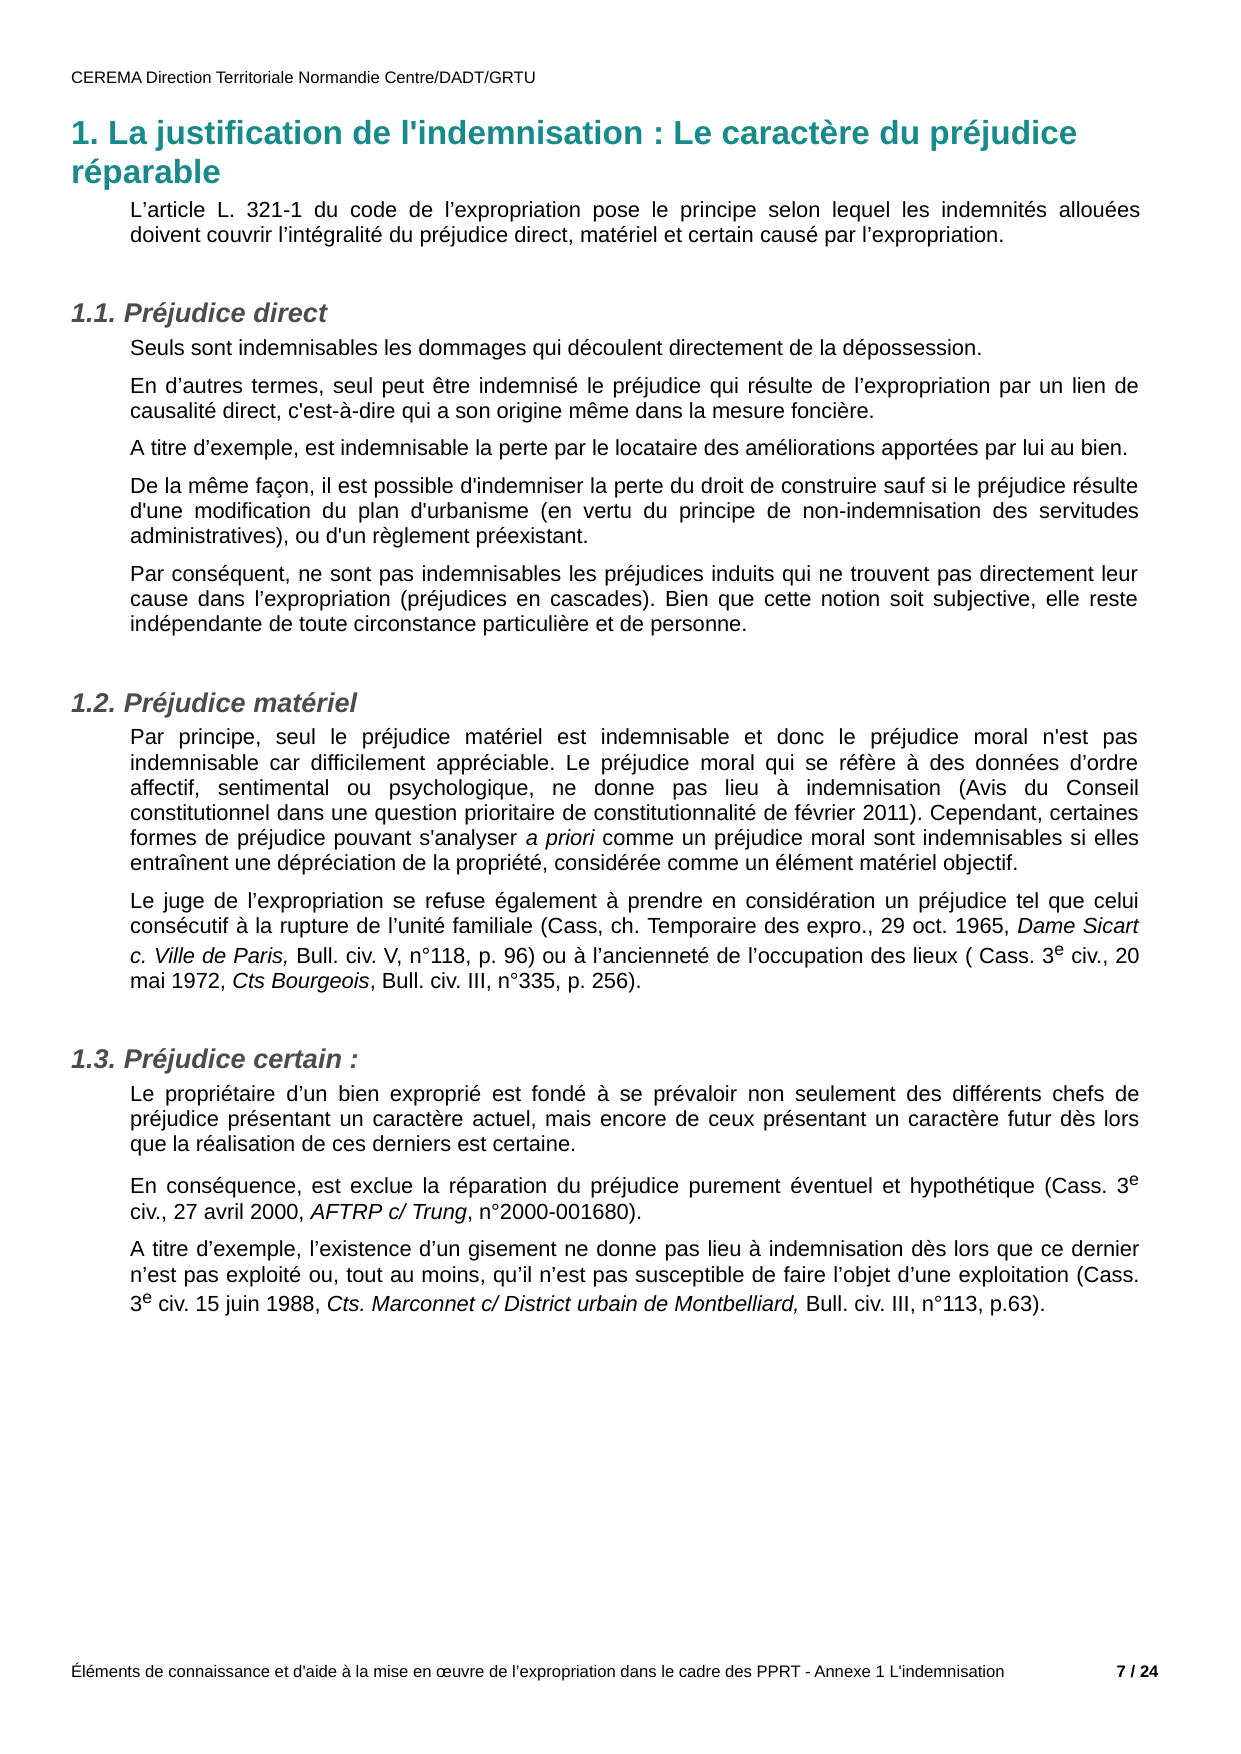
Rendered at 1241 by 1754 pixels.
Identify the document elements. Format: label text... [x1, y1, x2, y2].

text L’article L. 321-1 du code de l’expropriation pose le principe selon lequel les indemnités allouées doivent couvrir l’intégralité du préjudice direct, matériel et certain causé par l’expropriation. [130, 197, 1140, 247]
text Par principe, seul le préjudice matériel est indemnisable et donc le préjudice moral n'est pas indemnisable car difficilement appréciable. Le préjudice moral qui se réfère à des données d’ordre affectif, sentimental ou psychologique, ne donne pas lieu à indemnisation (Avis du Conseil constitutionnel dans une question prioritaire de constitutionnalité de février 2011). Cependant, certaines formes de préjudice pouvant s'analyser a priori comme un préjudice moral sont indemnisables si elles entraînent une dépréciation de la propriété, considérée comme un élément matériel objectif. [130, 724, 1140, 876]
text A titre d’exemple, l’existence d’un gisement ne donne pas lieu à indemnisation dès lors que ce dernier n’est pas exploité ou, tout au moins, qu’il n’est pas susceptible de faire l’objet d’une exploitation (Cass. 3e civ. 15 juin 1988, Cts. Marconnet c/ District urbain de Montbelliard, Bull. civ. III, n°113, p.63). [130, 1236, 1140, 1316]
subtitle Préjudice certain : [71, 1043, 1169, 1074]
text Le propriétaire d’un bien exproprié est fondé à se prévaloir non seulement des différents chefs de préjudice présentant un caractère actuel, mais encore de ceux présentant un caractère futur dès lors que la réalisation de ces derniers est certaine. [130, 1081, 1140, 1157]
text Seuls sont indemnisables les dommages qui découlent directement de la dépossession. [130, 335, 1140, 360]
text A titre d’exemple, est indemnisable la perte par le locataire des améliorations apportées par lui au bien. [130, 435, 1140, 461]
text En conséquence, est exclue la réparation du préjudice purement éventuel et hypothétique (Cass. 3e civ., 27 avril 2000, AFTRP c/ Trung, n°2000-001680). [130, 1169, 1140, 1224]
text En d’autres termes, seul peut être indemnisé le préjudice qui résulte de l’expropriation par un lien de causalité direct, c'est-à-dire qui a son origine même dans la mesure foncière. [130, 372, 1140, 423]
subtitle Préjudice direct [71, 297, 1169, 328]
text Par conséquent, ne sont pas indemnisables les préjudices induits qui ne trouvent pas directement leur cause dans l’expropriation (préjudices en cascades). Bien que cette notion soit subjective, elle reste indépendante de toute circonstance particulière et de personne. [130, 561, 1140, 637]
text De la même façon, il est possible d'indemniser la perte du droit de construire sauf si le préjudice résulte d'une modification du plan d'urbanisme (en vertu du principe de non-indemnisation des servitudes administratives), ou d'un règlement préexistant. [130, 473, 1140, 548]
subtitle Préjudice matériel [71, 687, 1169, 718]
text Le juge de l’expropriation se refuse également à prendre en considération un préjudice tel que celui consécutif à la rupture de l’unité familiale (Cass, ch. Temporaire des expro., 29 oct. 1965, Dame Sicart c. Ville de Paris, Bull. civ. V, n°118, p. 96) ou à l’ancienneté de l’occupation des lieux ( Cass. 3e civ., 20 mai 1972, Cts Bourgeois, Bull. civ. III, n°335, p. 256). [130, 888, 1140, 993]
subtitle La justification de l'indemnisation : Le caractère du préjudice réparable [71, 113, 1169, 190]
